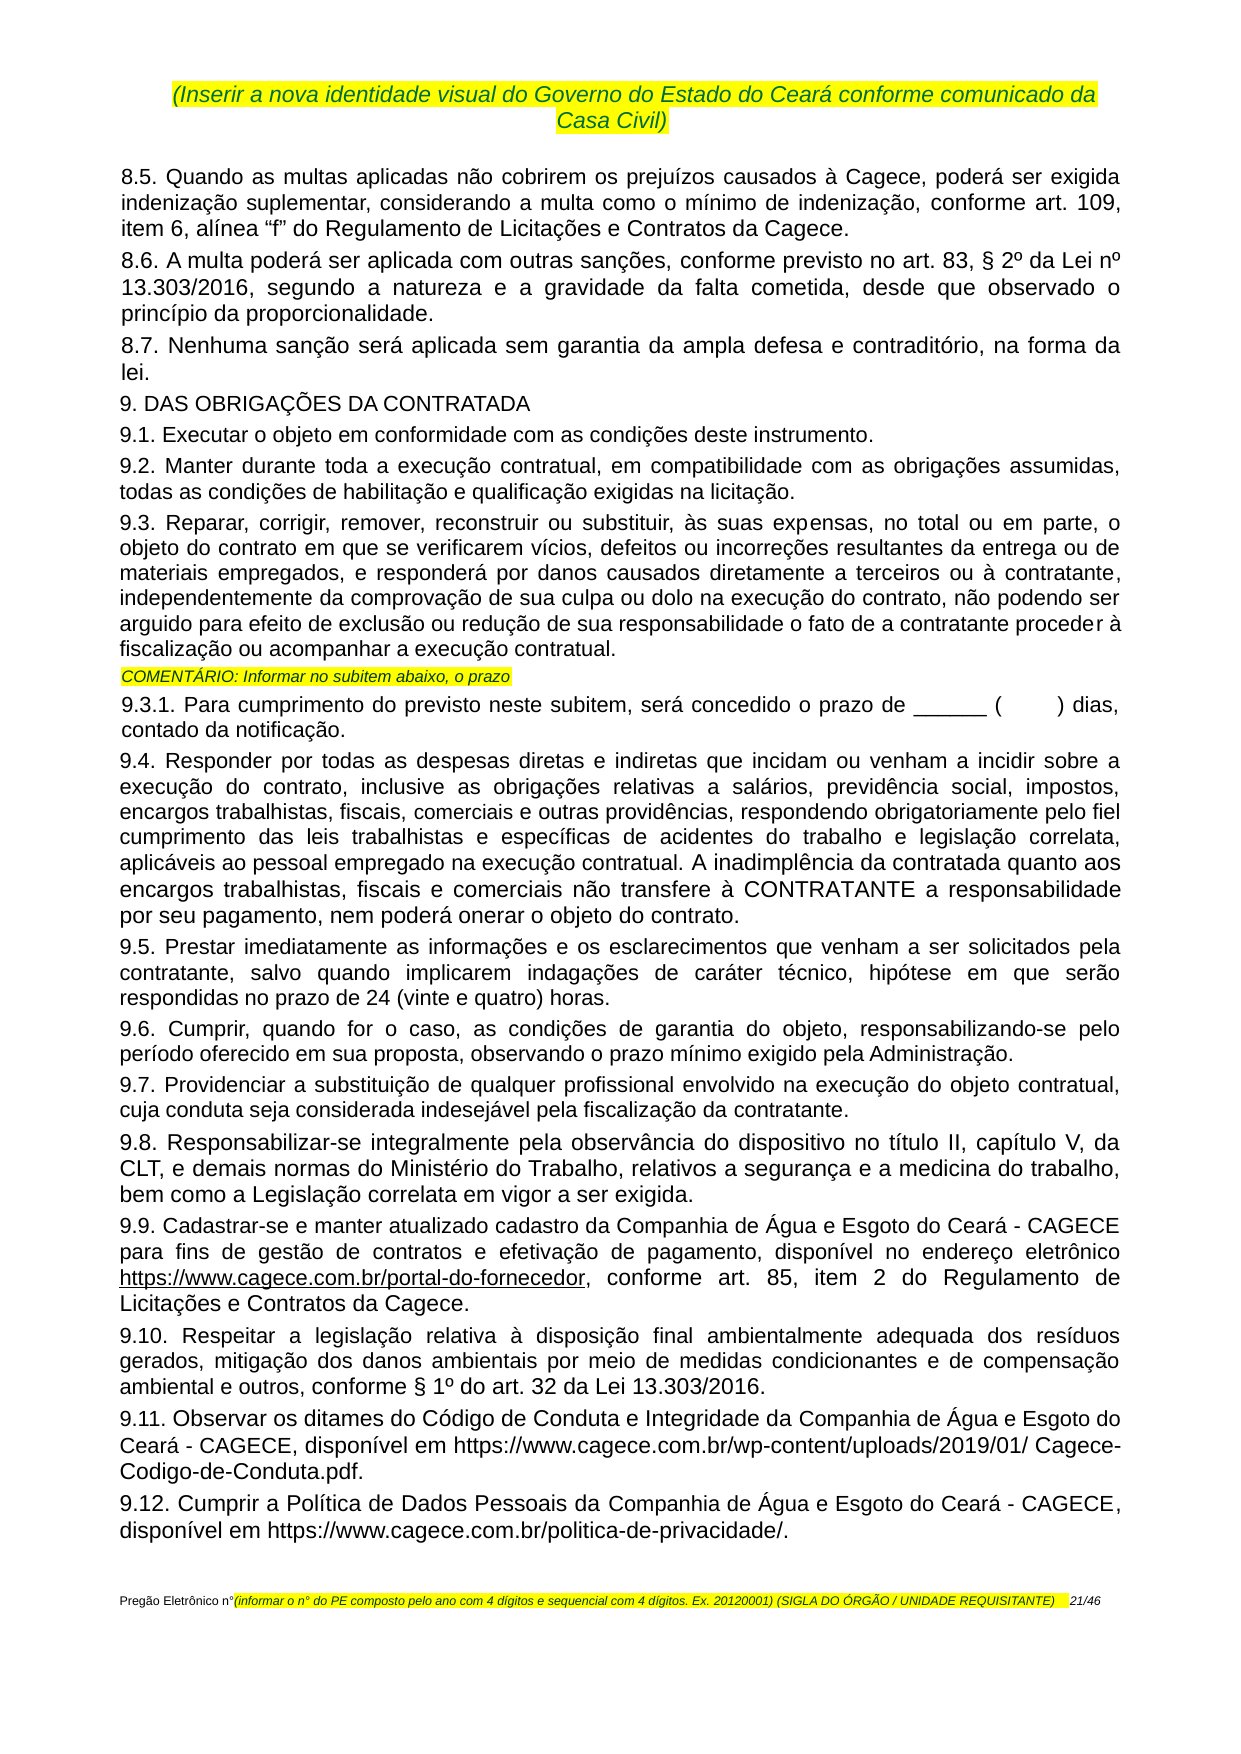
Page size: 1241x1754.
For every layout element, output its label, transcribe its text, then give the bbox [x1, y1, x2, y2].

text 9.7. Providenciar a substituição de qualquer profissional envolvido na execução do objeto contratual, cuja conduta seja considerada indesejável pela fiscalização da contratante. [119, 1072, 1121, 1122]
text 9.6. Cumprir, quando for o caso, as condições de garantia do objeto, responsabilizando-se pelo período oferecido em sua proposta, observando o prazo mínimo exigido pela Administração. [119, 1016, 1121, 1066]
text 9.1. Executar o objeto em conformidade com as condições deste instrumento. [119, 422, 1121, 447]
text 9.8. Responsabilizar-se integralmente pela observância do dispositivo no título II, capítulo V, da CLT, e demais normas do Ministério do Trabalho, relativos a segurança e a medicina do trabalho, bem como a Legislação correlata em vigor a ser exigida. [119, 1128, 1121, 1207]
text 9.10. Respeitar a legislação relativa à disposição final ambientalmente adequada dos resíduos gerados, mitigação dos danos ambientais por meio de medidas condicionantes e de compensação ambiental e outros, conforme § 1º do art. 32 da Lei 13.303/2016. [119, 1322, 1121, 1399]
text 9.3.1. Para cumprimento do previsto neste subitem, será concedido o prazo de ______ ( ) dias, contado da notificação. [121, 692, 1121, 742]
text 9. DAS OBRIGAÇÕES DA CONTRATADA [119, 391, 1121, 416]
text 9.3. Reparar, corrigir, remover, reconstruir ou substituir, às suas expensas, no total ou em parte, o objeto do contrato em que se verificarem vícios, defeitos ou incorreções resultantes da entrega ou de materiais empregados, e responderá por danos causados diretamente a terceiros ou à contratante, independentemente da comprovação de sua culpa ou dolo na execução do contrato, não podendo ser arguido para efeito de exclusão ou redução de sua responsabilidade o fato de a contratante proceder à fiscalização ou acompanhar a execução contratual. [119, 510, 1121, 661]
text 9.11. Observar os ditames do Código de Conduta e Integridade da Companhia de Água e Esgoto do Ceará - CAGECE, disponível em https://www.cagece.com.br/wp-content/uploads/2019/01/ Cagece-Codigo-de-Conduta.pdf. [119, 1405, 1121, 1484]
text 9.4. Responder por todas as despesas diretas e indiretas que incidam ou venham a incidir sobre a execução do contrato, inclusive as obrigações relativas a salários, previdência social, impostos, encargos trabalhistas, fiscais, comerciais e outras providências, respondendo obrigatoriamente pelo fiel cumprimento das leis trabalhistas e específicas de acidentes do trabalho e legislação correlata, aplicáveis ao pessoal empregado na execução contratual. A inadimplência da contratada quanto aos encargos trabalhistas, fiscais e comerciais não transfere à CONTRATANTE a responsabilidade por seu pagamento, nem poderá onerar o objeto do contrato. [119, 748, 1121, 928]
text 8.6. A multa poderá ser aplicada com outras sanções, conforme previsto no art. 83, § 2º da Lei nº 13.303/2016, segundo a natureza e a gravidade da falta cometida, desde que observado o princípio da proporcionalidade. [121, 247, 1121, 326]
text 8.5. Quando as multas aplicadas não cobrirem os prejuízos causados à Cagece, poderá ser exigida indenização suplementar, considerando a multa como o mínimo de indenização, conforme art. 109, item 6, alínea “f” do Regulamento de Licitações e Contratos da Cagece. [121, 163, 1121, 241]
text COMENTÁRIO: Informar no subitem abaixo, o prazo [121, 667, 1121, 686]
text 9.2. Manter durante toda a execução contratual, em compatibilidade com as obrigações assumidas, todas as condições de habilitação e qualificação exigidas na licitação. [119, 453, 1121, 504]
text 9.5. Prestar imediatamente as informações e os esclarecimentos que venham a ser solicitados pela contratante, salvo quando implicarem indagações de caráter técnico, hipótese em que serão respondidas no prazo de 24 (vinte e quatro) horas. [119, 934, 1121, 1010]
text 8.7. Nenhuma sanção será aplicada sem garantia da ampla defesa e contraditório, na forma da lei. [121, 332, 1121, 385]
text 9.9. Cadastrar-se e manter atualizado cadastro da Companhia de Água e Esgoto do Ceará - CAGECE para fins de gestão de contratos e efetivação de pagamento, disponível no endereço eletrônico https://www.cagece.com.br/portal-do-fornecedor, conforme art. 85, item 2 do Regulamento de Licitações e Contratos da Cagece. [119, 1213, 1121, 1317]
text 9.12. Cumprir a Política de Dados Pessoais da Companhia de Água e Esgoto do Ceará - CAGECE, disponível em https://www.cagece.com.br/politica-de-privacidade/. [119, 1490, 1121, 1543]
